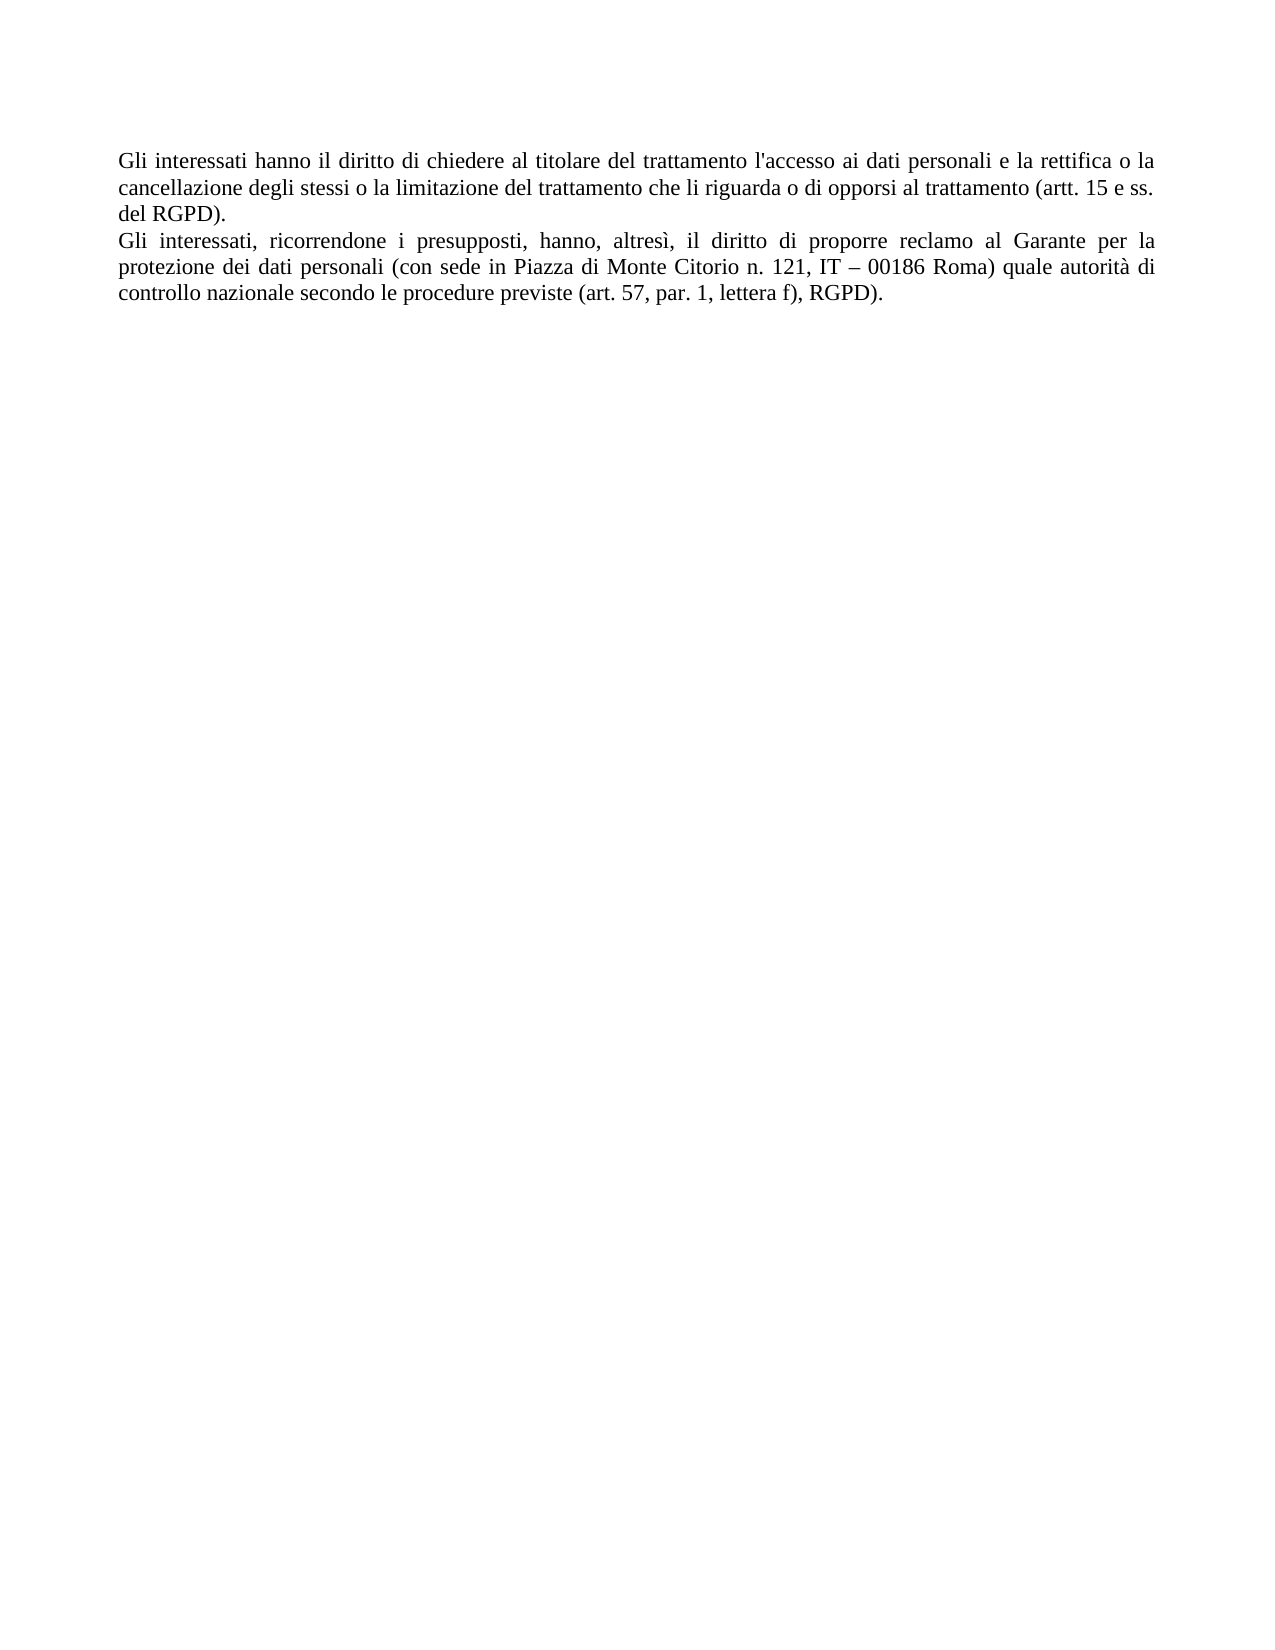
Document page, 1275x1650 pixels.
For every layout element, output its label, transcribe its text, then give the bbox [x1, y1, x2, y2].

text Gli interessati, ricorrendone i presupposti, hanno, altresì, il diritto di proporre reclamo al Garante per la protezione dei dati personali (con sede in Piazza di Monte Citorio n. 121, IT – 00186 Roma) quale autorità di controllo nazionale secondo le procedure previste (art. 57, par. 1, lettera f), RGPD). [118, 227, 1157, 306]
text Gli interessati hanno il diritto di chiedere al titolare del trattamento l'accesso ai dati personali e la rettifica o la cancellazione degli stessi o la limitazione del trattamento che li riguarda o di opporsi al trattamento (artt. 15 e ss. del RGPD). [118, 148, 1157, 227]
